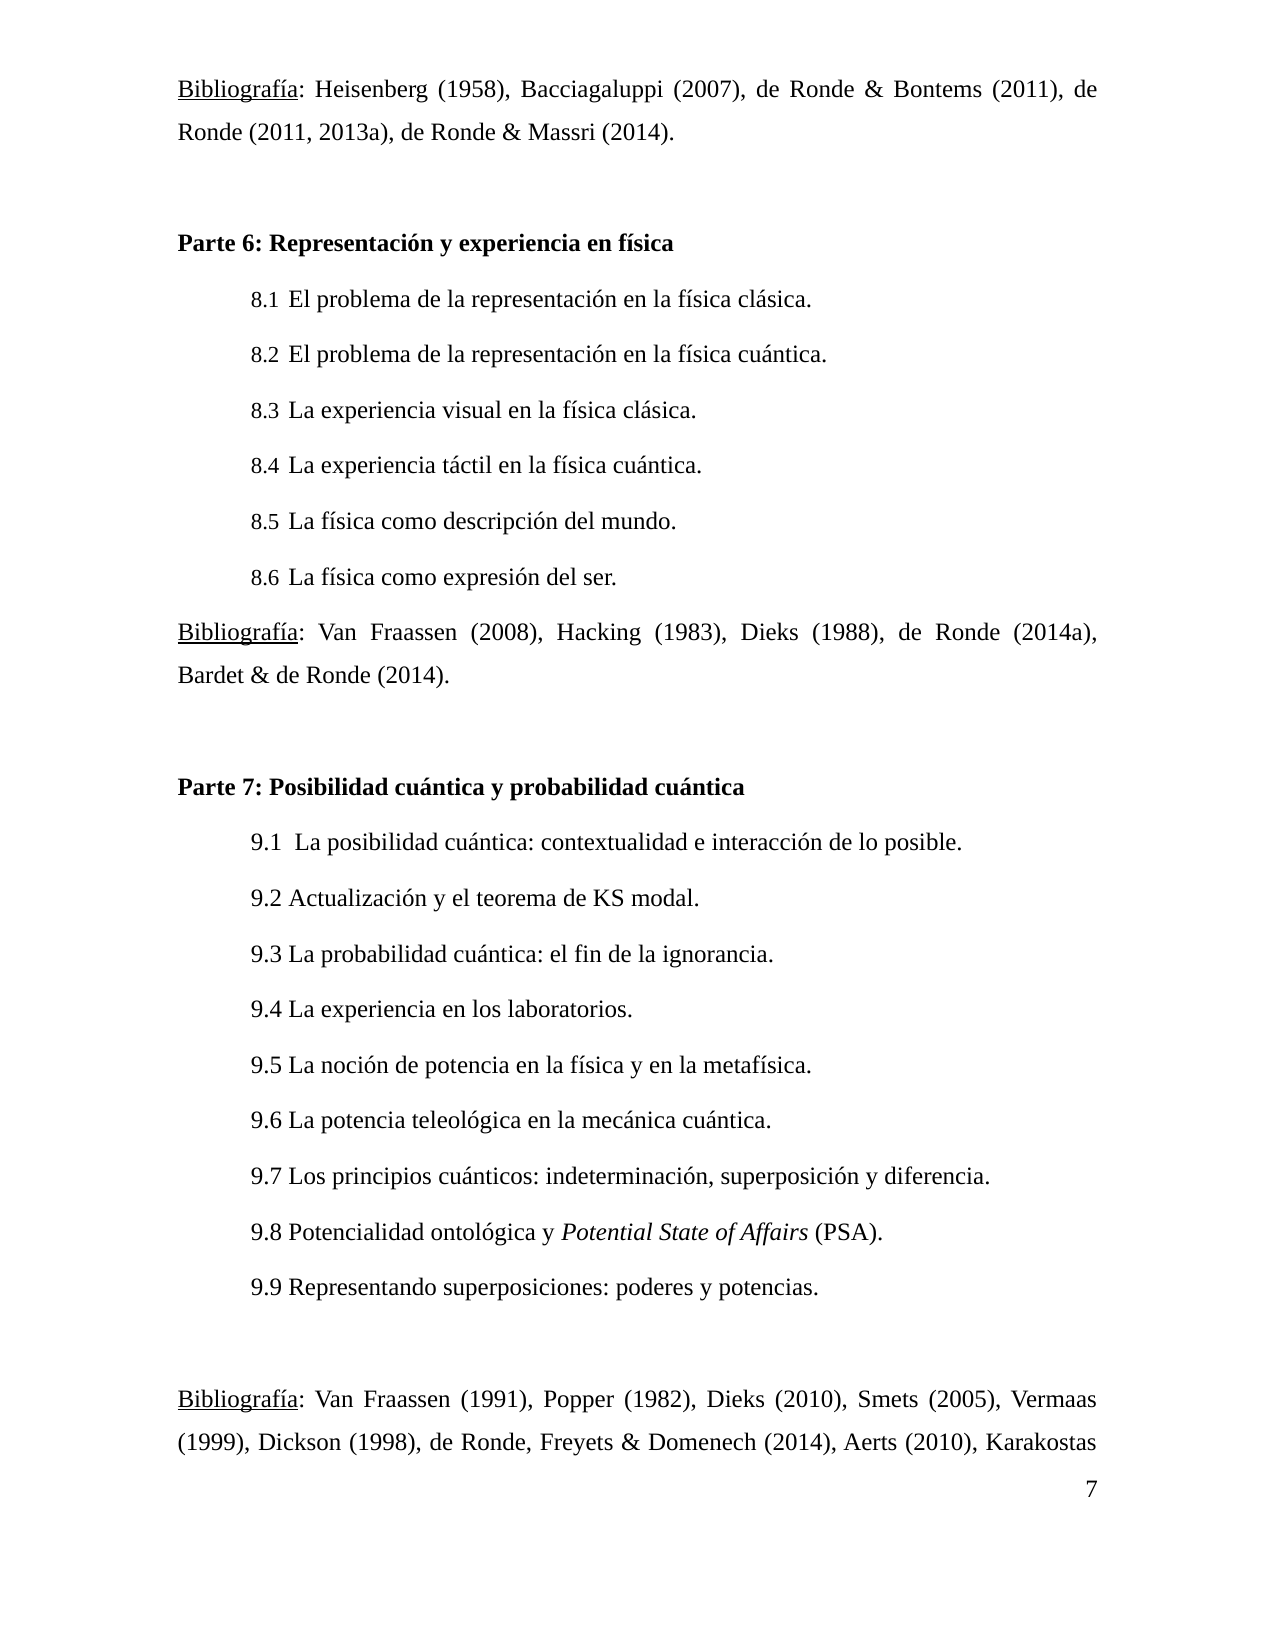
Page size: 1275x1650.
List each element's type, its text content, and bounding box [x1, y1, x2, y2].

list La experiencia táctil en la física cuántica. [251, 451, 1098, 479]
text Parte 7: Posibilidad cuántica y probabilidad cuántica [177, 772, 1098, 801]
text Bibliografía: Heisenberg (1958), Bacciagaluppi (2007), de Ronde & Bontems (2011), de Ronde (2011, 2013a), de Ronde & Massri (2014). [177, 74, 1098, 146]
list La noción de potencia en la física y en la metafísica. [251, 1050, 1098, 1079]
list El problema de la representación en la física cuántica. [251, 339, 1098, 368]
text Bibliografía: Van Fraassen (1991), Popper (1982), Dieks (2010), Smets (2005), Vermaas (1999), Dickson (1998), de Ronde, Freyets & Domenech (2014), Aerts (2010), Karakostas [177, 1384, 1098, 1456]
text Parte 6: Representación y experiencia en física [177, 228, 1098, 257]
text Bibliografía: Van Fraassen (2008), Hacking (1983), Dieks (1988), de Ronde (2014a), Bardet & de Ronde (2014). [177, 617, 1098, 689]
list La experiencia visual en la física clásica. [251, 395, 1098, 424]
list La potencia teleológica en la mecánica cuántica. [251, 1106, 1098, 1134]
list El problema de la representación en la física clásica. [251, 284, 1098, 312]
list Actualización y el teorema de KS modal. [251, 883, 1098, 912]
list Potencialidad ontológica y Potential State of Affairs (PSA). [251, 1217, 1098, 1246]
list La probabilidad cuántica: el fin de la ignorancia. [251, 939, 1098, 967]
list La física como expresión del ser. [251, 562, 1098, 591]
list La posibilidad cuántica: contextualidad e interacción de lo posible. [251, 827, 1098, 856]
list La física como descripción del mundo. [251, 506, 1098, 535]
list Los principios cuánticos: indeterminación, superposición y diferencia. [251, 1161, 1098, 1190]
list Representando superposiciones: poderes y potencias. [251, 1272, 1098, 1301]
list La experiencia en los laboratorios. [251, 994, 1098, 1023]
